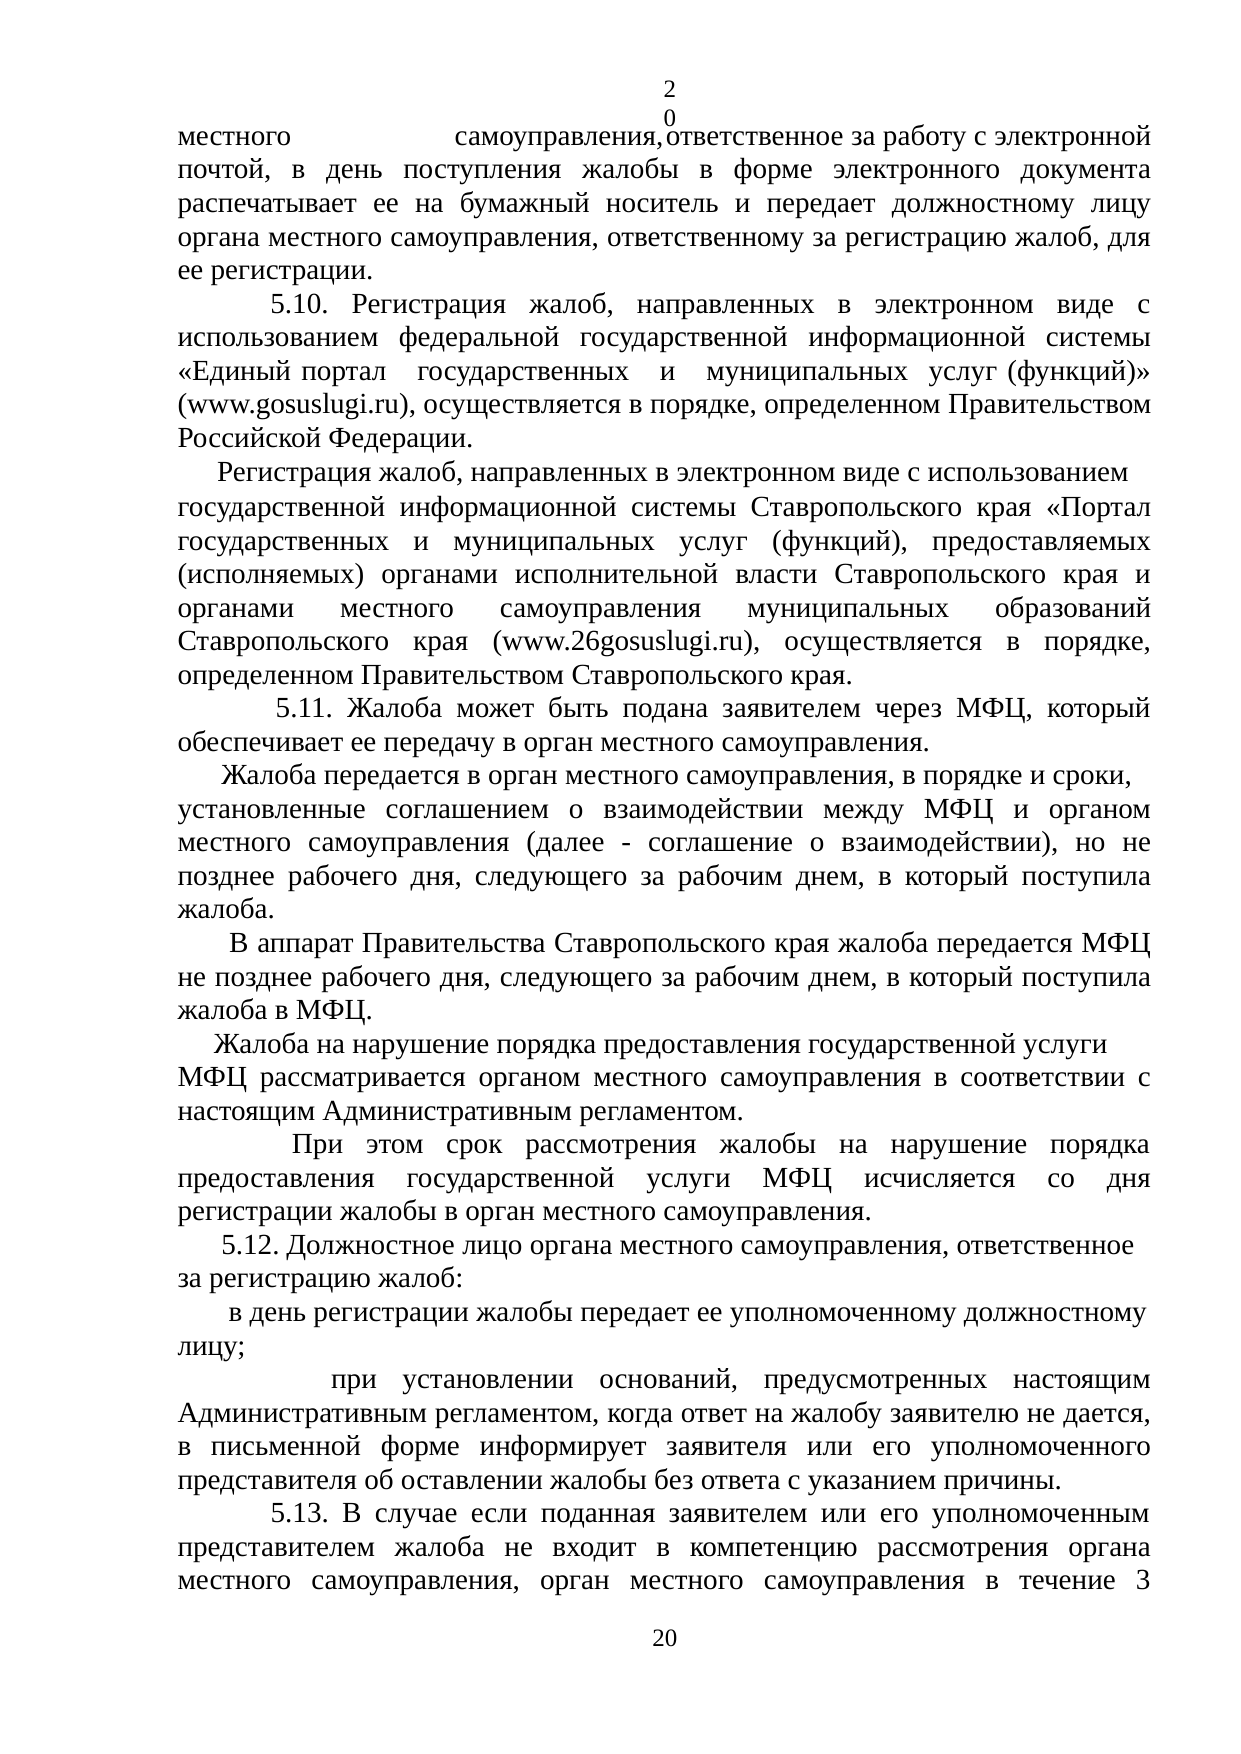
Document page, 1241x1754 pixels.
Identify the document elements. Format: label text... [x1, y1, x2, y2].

text за регистрацию жалоб: [177, 1261, 1152, 1294]
text Жалоба на нарушение порядка предоставления государственной услуги [177, 1026, 1152, 1059]
text в день регистрации жалобы передает ее уполномоченному должностному [177, 1294, 1152, 1328]
text 5.9. При поступлении жалобы в орган местного самоуправления с использованием информационно-телекоммуникационной сети «Интернет» на официальный сайт органа местного самоуправления или электронный почтовый адрес органа местного самоуправления должностное лицо органа местного самоуправления, ответственное за работу с электронной почтой, в день поступления жалобы в форме электронного документа распечатывает ее на бумажный носитель и передает должностному лицу органа местного самоуправления, ответственному за регистрацию жалоб, для ее регистрации. [177, 118, 1152, 286]
text 5.13. В случае если поданная заявителем или его уполномоченным представителем жалоба не входит в компетенцию рассмотрения органа местного самоуправления, орган местного самоуправления в течение 3 рабочих дней со дня ее регистрации направляет жалобу в орган исполнительной власти Ставропольского края, должностному лицу, уполномоченным на ее рассмотрение, и одновременно в письменной форме информирует заявителя или его уполномоченного представителя о перенаправлении его жалобы. [177, 1495, 1152, 1596]
text Жалоба передается в орган местного самоуправления, в порядке и сроки, [177, 757, 1152, 791]
text при установлении оснований, предусмотренных настоящим Административным регламентом, когда ответ на жалобу заявителю не дается, в письменной форме информирует заявителя или его уполномоченного представителя об оставлении жалобы без ответа с указанием причины. [177, 1361, 1152, 1495]
text лицу; [177, 1328, 1152, 1361]
text Регистрация жалоб, направленных в электронном виде с использованием [177, 453, 1152, 489]
text государственной информационной системы Ставропольского края «Портал государственных и муниципальных услуг (функций), предоставляемых (исполняемых) органами исполнительной власти Ставропольского края и органами местного самоуправления муниципальных образований Ставропольского края (www.26gosuslugi.ru), осуществляется в порядке, определенном Правительством Ставропольского края. [177, 489, 1152, 690]
text 5.12. Должностное лицо органа местного самоуправления, ответственное [177, 1227, 1152, 1261]
text В аппарат Правительства Ставропольского края жалоба передается МФЦ не позднее рабочего дня, следующего за рабочим днем, в который поступила жалоба в МФЦ. [177, 925, 1152, 1026]
text При этом срок рассмотрения жалобы на нарушение порядка предоставления государственной услуги МФЦ исчисляется со дня регистрации жалобы в орган местного самоуправления. [177, 1126, 1152, 1227]
text 5.11. Жалоба может быть подана заявителем через МФЦ, который обеспечивает ее передачу в орган местного самоуправления. [177, 690, 1152, 757]
text МФЦ рассматривается органом местного самоуправления в соответствии с настоящим Административным регламентом. [177, 1059, 1152, 1126]
text установленные соглашением о взаимодействии между МФЦ и органом местного самоуправления (далее - соглашение о взаимодействии), но не позднее рабочего дня, следующего за рабочим днем, в который поступила жалоба. [177, 791, 1152, 925]
text 5.10. Регистрация жалоб, направленных в электронном виде с использованием федеральной государственной информационной системы «Единый портал государственных и муниципальных услуг (функций)» (www.gosuslugi.ru), осуществляется в порядке, определенном Правительством Российской Федерации. [177, 286, 1152, 453]
